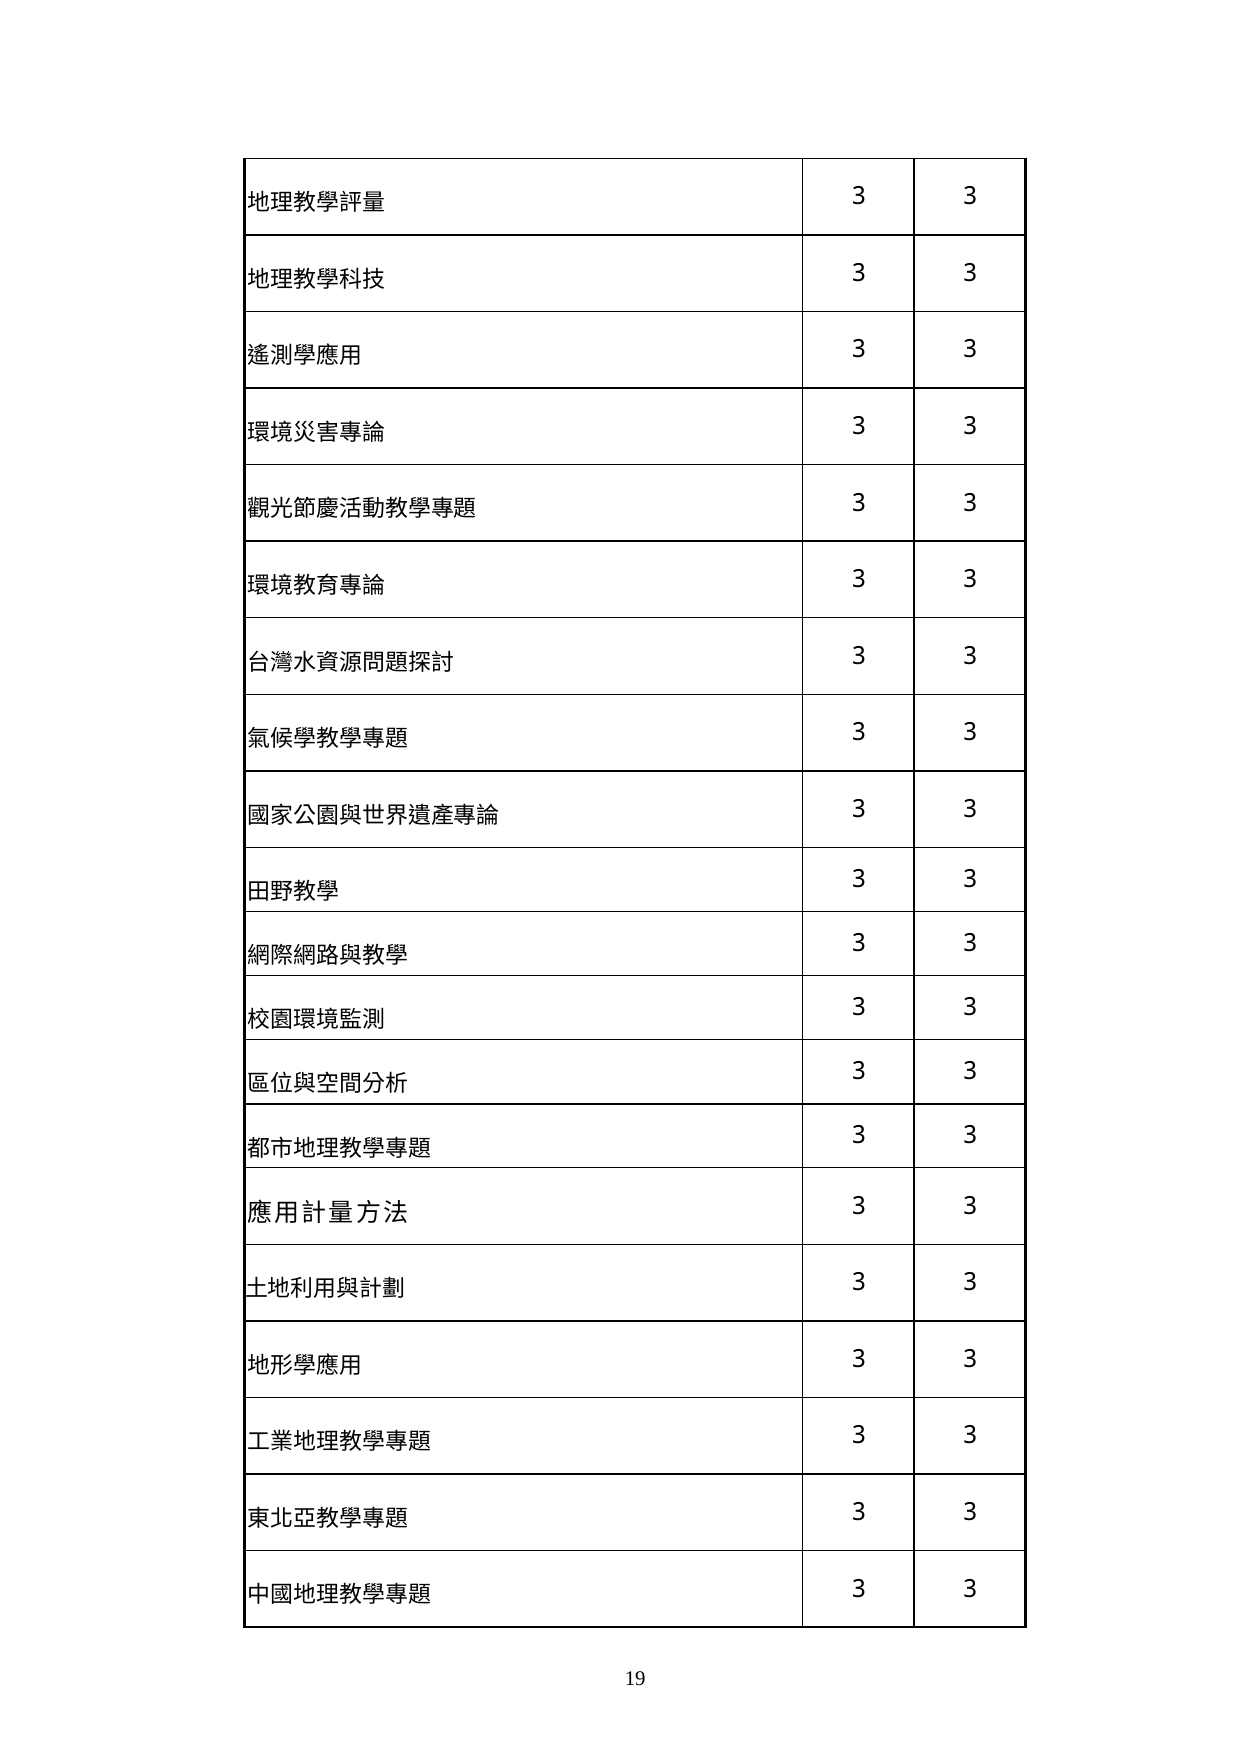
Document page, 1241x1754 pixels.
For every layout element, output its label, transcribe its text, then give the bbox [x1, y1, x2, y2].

table_cell 3 [915, 1040, 1024, 1103]
table_cell 3 [803, 159, 913, 234]
table_cell 3 [915, 236, 1024, 311]
table_cell 土地利用與計劃 [246, 1245, 802, 1320]
table_cell 台灣水資源問題探討 [246, 618, 802, 693]
table_cell 3 [915, 618, 1024, 693]
table_cell 3 [915, 1168, 1024, 1243]
table_cell 3 [915, 159, 1024, 234]
table_cell 3 [803, 618, 913, 693]
table_cell 3 [915, 772, 1024, 847]
table_cell 3 [803, 976, 913, 1039]
table_cell 3 [915, 542, 1024, 617]
table_cell 3 [915, 976, 1024, 1039]
table_cell 地理教學科技 [246, 236, 802, 311]
table_cell 3 [915, 1245, 1024, 1320]
table_cell 3 [915, 1475, 1024, 1550]
table_cell 3 [915, 912, 1024, 975]
table_cell 3 [803, 312, 913, 387]
table_cell 3 [803, 1245, 913, 1320]
table_cell 3 [915, 1398, 1024, 1473]
table_cell 3 [915, 389, 1024, 464]
table_cell 3 [803, 772, 913, 847]
table_cell 3 [803, 236, 913, 311]
table_cell 3 [803, 1475, 913, 1550]
table_cell 觀光節慶活動教學專題 [246, 465, 802, 540]
table_cell 3 [915, 695, 1024, 770]
table_cell 3 [915, 312, 1024, 387]
table_cell 3 [803, 912, 913, 975]
table_cell 東北亞教學專題 [246, 1475, 802, 1550]
table_cell 3 [803, 695, 913, 770]
table_cell 應用計量方法 [246, 1168, 802, 1243]
table_cell 3 [803, 1040, 913, 1103]
table_cell 國家公園與世界遺產專論 [246, 772, 802, 847]
table_cell 遙測學應用 [246, 312, 802, 387]
table_cell 區位與空間分析 [246, 1040, 802, 1103]
table_cell 3 [803, 1551, 913, 1626]
table_cell 中國地理教學專題 [246, 1551, 802, 1626]
table_cell 3 [803, 465, 913, 540]
table_cell 3 [803, 1168, 913, 1243]
table_cell 3 [915, 1551, 1024, 1626]
table_cell 工業地理教學專題 [246, 1398, 802, 1473]
table_cell 田野教學 [246, 848, 802, 911]
table_cell 環境教育專論 [246, 542, 802, 617]
table_cell 地理教學評量 [246, 159, 802, 234]
table_cell 環境災害專論 [246, 389, 802, 464]
table_cell 3 [803, 389, 913, 464]
table_cell 網際網路與教學 [246, 912, 802, 975]
table_cell 3 [915, 848, 1024, 911]
table_cell 3 [803, 1398, 913, 1473]
table_cell 3 [803, 848, 913, 911]
table_cell 都市地理教學專題 [246, 1105, 802, 1167]
table_cell 3 [915, 1322, 1024, 1397]
table_cell 3 [803, 1105, 913, 1167]
table_cell 氣候學教學專題 [246, 695, 802, 770]
table_cell 地形學應用 [246, 1322, 802, 1397]
table_cell 校園環境監測 [246, 976, 802, 1039]
table_cell 3 [915, 465, 1024, 540]
table_cell 3 [803, 542, 913, 617]
table_cell 3 [915, 1105, 1024, 1167]
table_cell 3 [803, 1322, 913, 1397]
